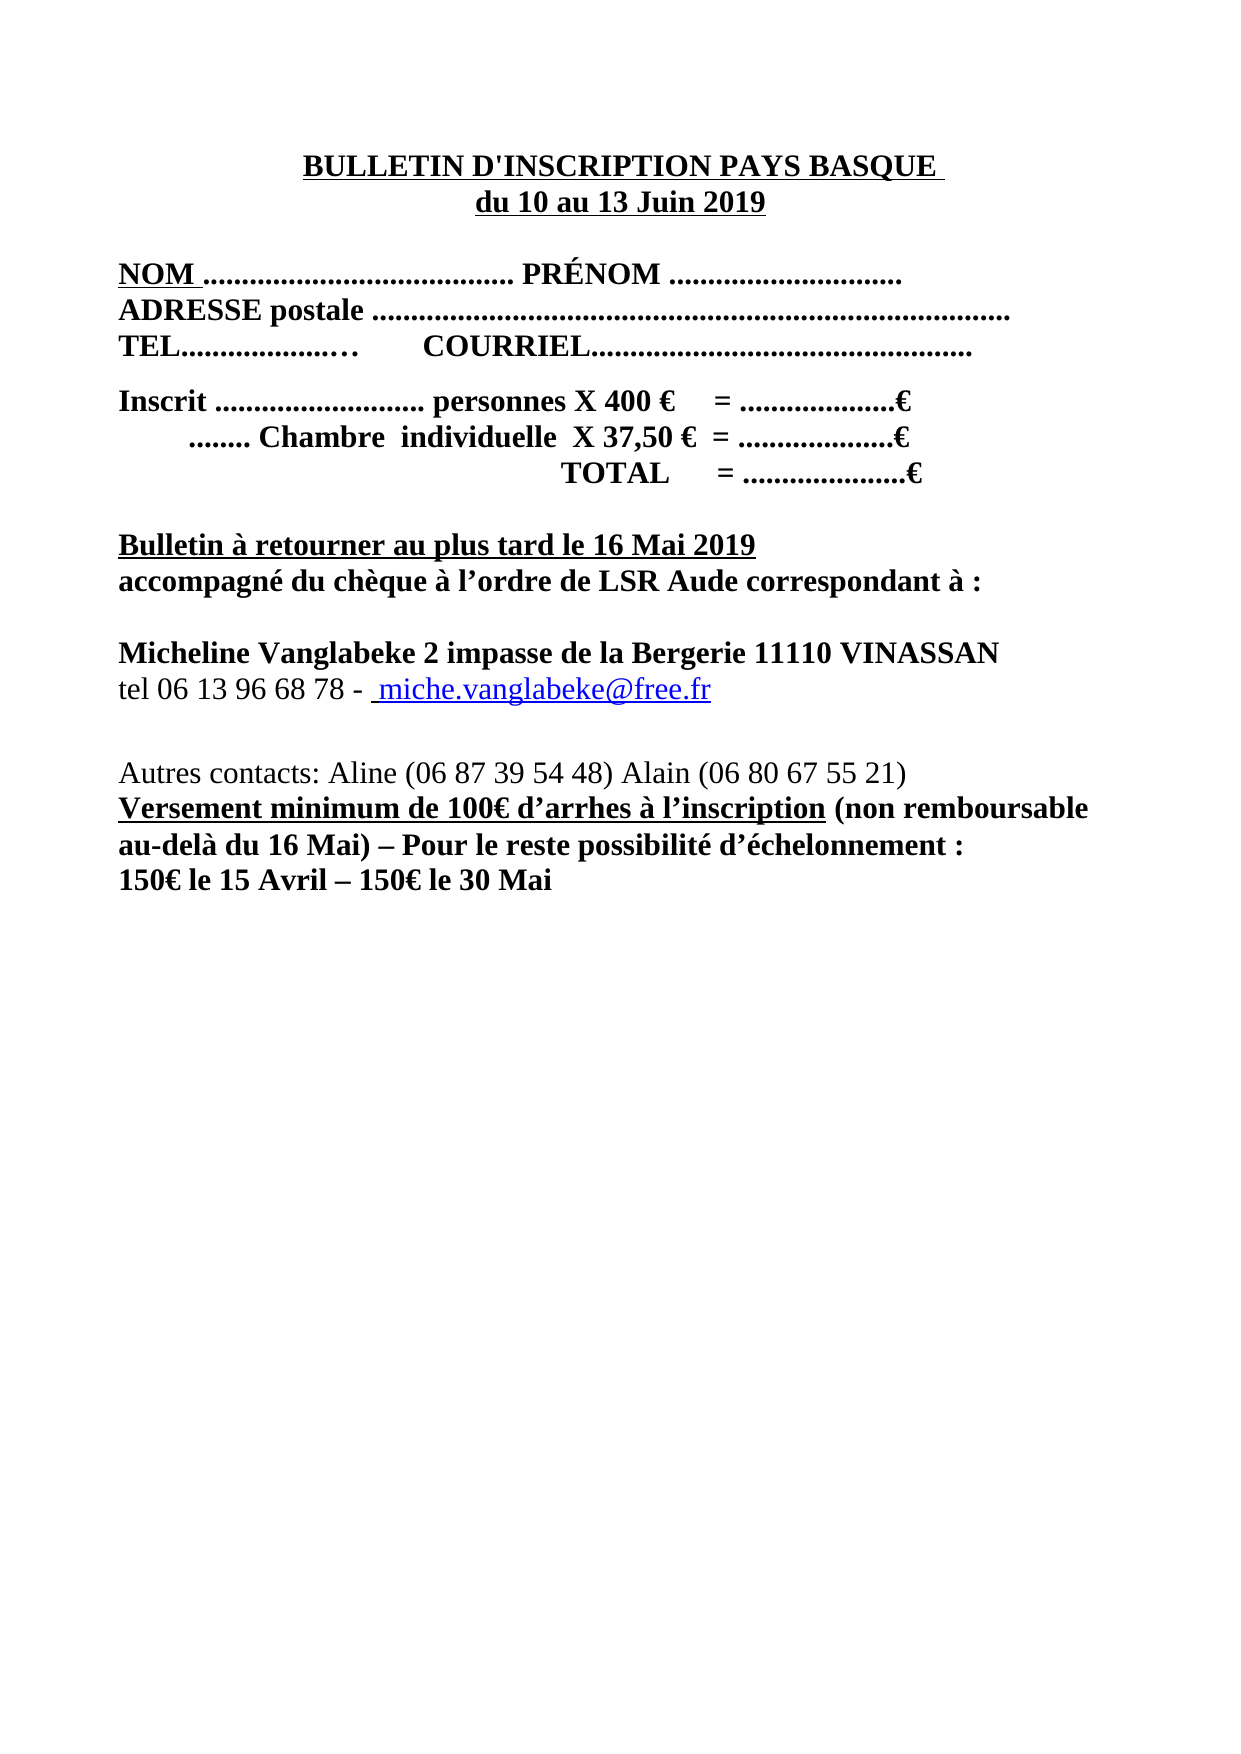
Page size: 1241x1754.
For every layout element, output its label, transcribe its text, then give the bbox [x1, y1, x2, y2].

text Autres contacts: Aline (06 87 39 54 48) Alain (06 80 67 55 21) [118, 754, 1122, 790]
text 150€ le 15 Avril – 150€ le 30 Mai [118, 862, 1122, 898]
text du 10 au 13 Juin 2019 [118, 184, 1122, 219]
text TOTAL = .....................€ [487, 454, 1122, 490]
text accompagné du chèque à l’ordre de LSR Aude correspondant à : [118, 562, 1122, 598]
text ........ Chambre individuelle X 37,50 € = ....................€ [118, 418, 1122, 454]
text ADRESSE postale .................................................................................. [118, 291, 1122, 327]
text TEL...................… COURRIEL................................................. [118, 327, 1122, 363]
text BULLETIN D'INSCRIPTION PAYS BASQUE [118, 148, 1122, 184]
text NOM ........................................ PRÉNOM .............................. [118, 256, 1122, 291]
text Bulletin à retourner au plus tard le 16 Mai 2019 [118, 526, 1122, 562]
text Micheline Vanglabeke 2 impasse de la Bergerie 11110 VINASSAN [118, 634, 1122, 670]
text tel 06 13 96 68 78 - miche.vanglabeke@free.fr [118, 670, 1122, 706]
text Inscrit ........................... personnes X 400 € = ....................€ [118, 382, 1122, 418]
text Versement minimum de 100€ d’arrhes à l’inscription (non remboursable au-delà du 16 Mai) – Pour le reste possibilité d’échelonnement : [118, 790, 1122, 862]
